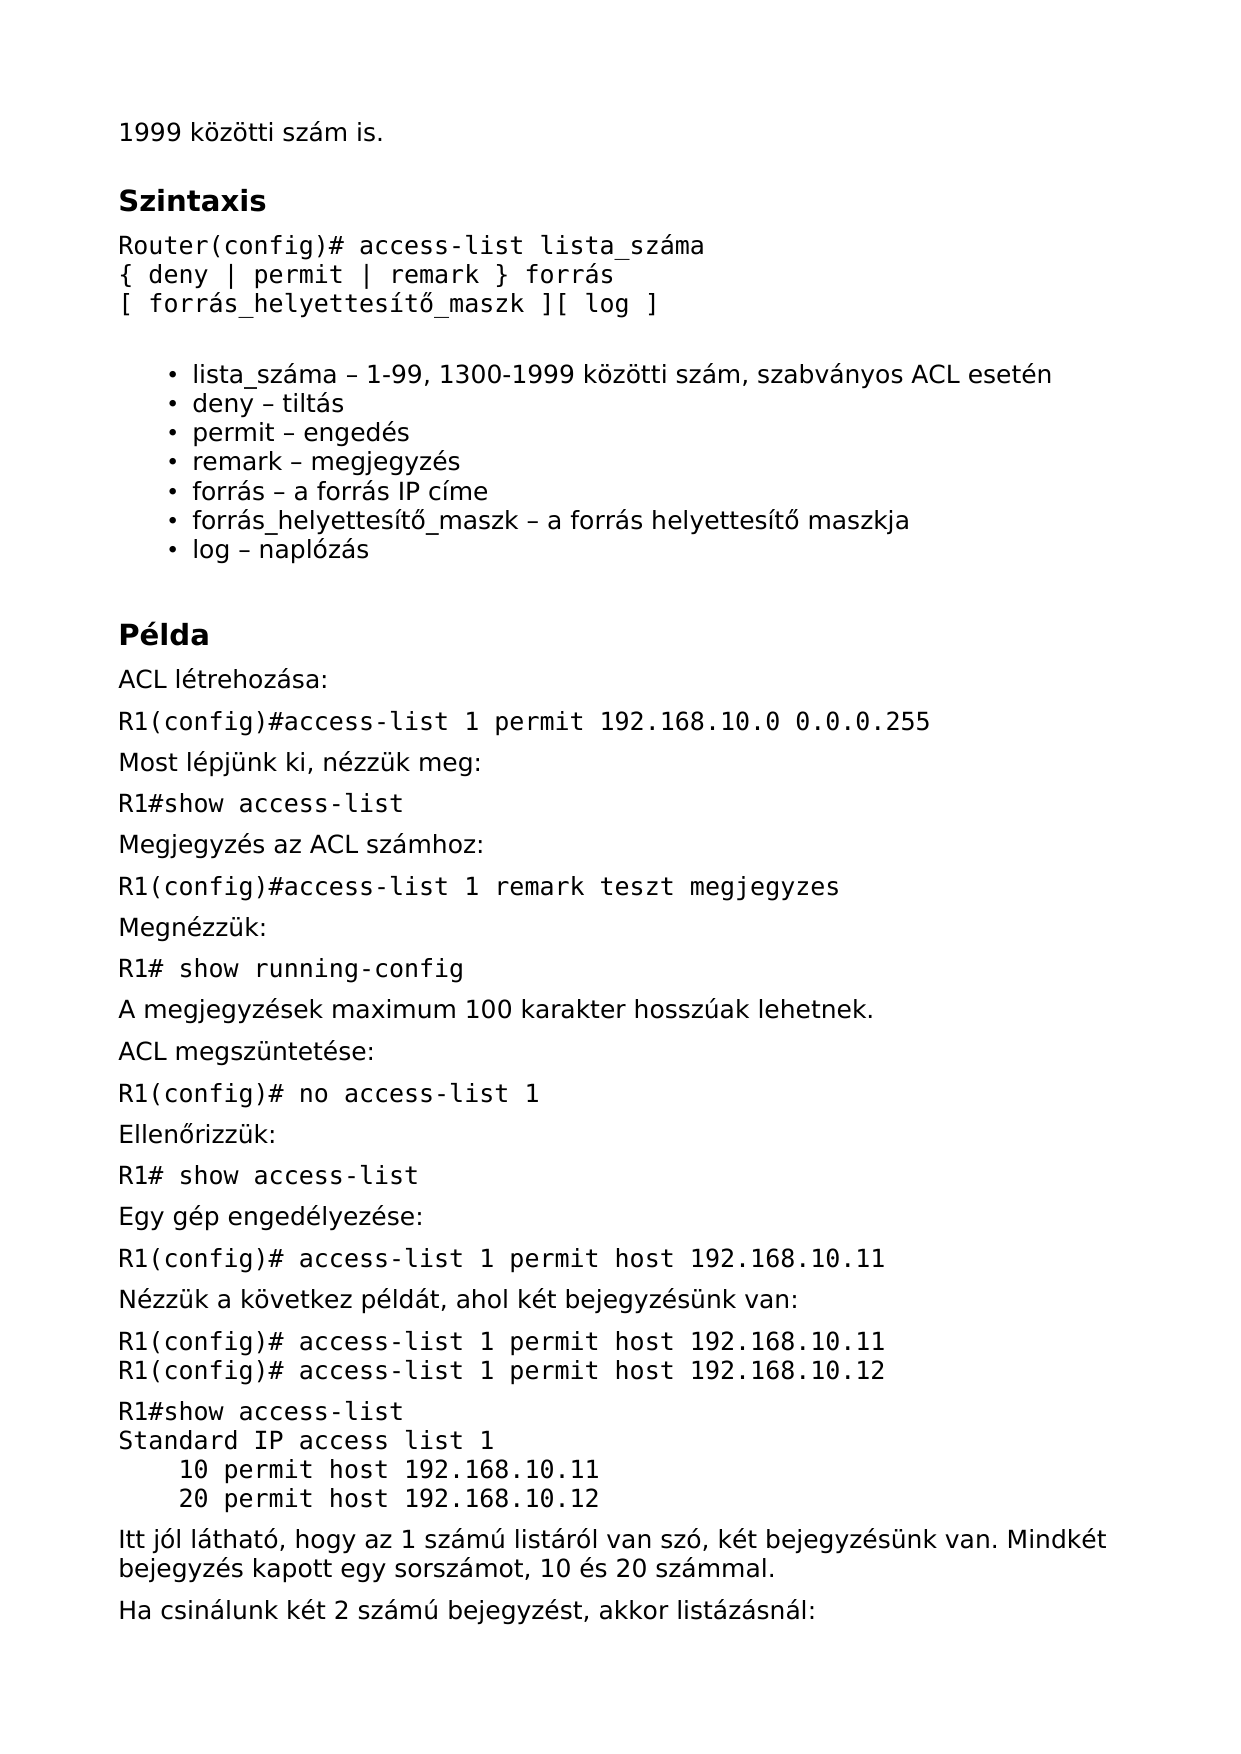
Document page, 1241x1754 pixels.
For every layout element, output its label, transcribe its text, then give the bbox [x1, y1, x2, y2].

list forrás_helyettesítő_maszk – a forrás helyettesítő maszkja [177, 506, 1122, 535]
text ACL létrehozása: [118, 665, 1122, 694]
list lista_száma – 1-99, 1300-1999 közötti szám, szabványos ACL esetén [177, 360, 1122, 389]
list remark – megjegyzés [177, 447, 1122, 477]
list permit – engedés [177, 418, 1122, 447]
text R1# show access-list [118, 1161, 1122, 1191]
text Megjegyzés az ACL számhoz: [118, 830, 1122, 859]
text R1(config)# no access-list 1 [118, 1079, 1122, 1108]
text R1(config)#access-list 1 permit 192.168.10.0 0.0.0.255 [118, 707, 1122, 736]
subtitle Példa [118, 619, 1122, 653]
text R1(config)# access-list 1 permit host 192.168.10.11 R1(config)# access-list 1 permit host 192.168.10.12 [118, 1327, 1122, 1385]
text R1(config)# access-list 1 permit host 192.168.10.11 [118, 1244, 1122, 1273]
list forrás – a forrás IP címe [177, 477, 1122, 506]
text Ellenőrizzük: [118, 1120, 1122, 1149]
text Itt jól látható, hogy az 1 számú listáról van szó, két bejegyzésünk van. Mindkét bejegyzés kapott egy sorszámot, 10 és 20 számmal. [118, 1525, 1122, 1583]
list log – naplózás [177, 535, 1122, 564]
text 1999 közötti szám is. [118, 118, 1122, 147]
text Nézzük a következ példát, ahol két bejegyzésünk van: [118, 1285, 1122, 1314]
list deny – tiltás [177, 389, 1122, 418]
text R1# show running-config [118, 954, 1122, 984]
text Most lépjünk ki, nézzük meg: [118, 748, 1122, 777]
subtitle Szintaxis [118, 185, 1122, 219]
text Router(config)# access-list lista_száma { deny | permit | remark } forrás [ forrás_helyettesítő_maszk ][ log ] [118, 231, 1122, 319]
text Megnézzük: [118, 913, 1122, 942]
text A megjegyzések maximum 100 karakter hosszúak lehetnek. [118, 996, 1122, 1025]
text ACL megszüntetése: [118, 1037, 1122, 1066]
text R1(config)#access-list 1 remark teszt megjegyzes [118, 872, 1122, 901]
text Ha csinálunk két 2 számú bejegyzést, akkor listázásnál: [118, 1596, 1122, 1625]
text R1#show access-list [118, 789, 1122, 818]
text Egy gép engedélyezése: [118, 1202, 1122, 1232]
text R1#show access-list Standard IP access list 1 10 permit host 192.168.10.11 20 permit host 192.168.10.12 [118, 1397, 1122, 1513]
